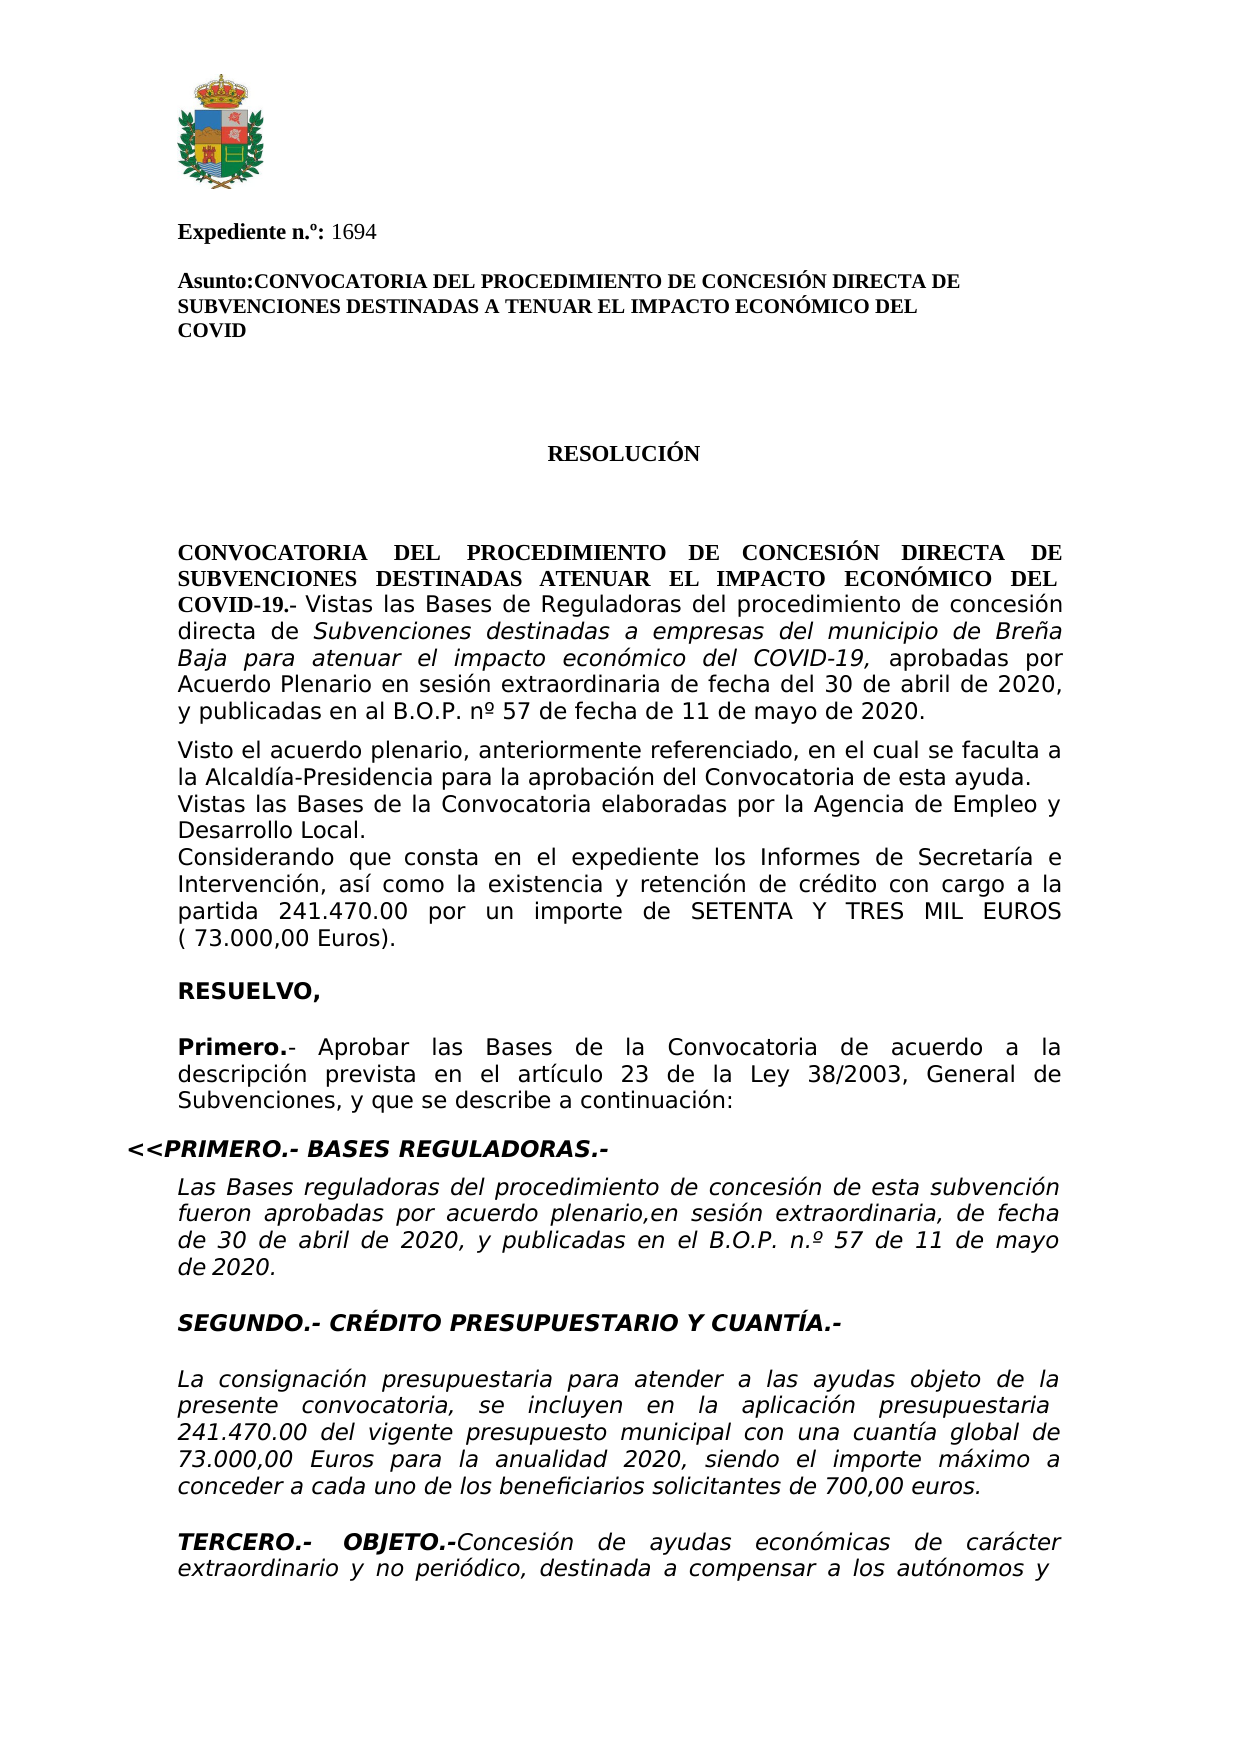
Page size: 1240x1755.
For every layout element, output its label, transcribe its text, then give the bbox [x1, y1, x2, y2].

text TERCERO.- OBJETO.-Concesión de ayudas económicas de carácter extraordinario y no periódico, destinada a compensar a los autónomos y [177, 1529, 1060, 1582]
text Primero.- Aprobar las Bases de la Convocatoria de acuerdo a la descripción prevista en el artículo 23 de la Ley 38/2003, General de Subvenciones, y que se describe a continuación: [177, 1034, 1062, 1114]
text COVID-19.- Vistas las Bases de Reguladoras del procedimiento de concesión directa de Subvenciones destinadas a empresas del municipio de Breña Baja para atenuar el impacto económico del COVID-19, aprobadas por Acuerdo Plenario en sesión extraordinaria de fecha del 30 de abril de 2020, y publicadas en al B.O.P. nº 57 de fecha de 11 de mayo de 2020. [177, 591, 1063, 725]
text SEGUNDO.- CRÉDITO PRESUPUESTARIO Y CUANTÍA.- [177, 1310, 1239, 1337]
text La consignación presupuestaria para atender a las ayudas objeto de la presente convocatoria, se incluyen en la aplicación presupuestaria [177, 1366, 1060, 1419]
text Expediente n.º: 1694 [177, 218, 1239, 244]
text RESUELVO, [177, 978, 1239, 1005]
text Considerando que consta en el expediente los Informes de Secretaría e Intervención, así como la existencia y retención de crédito con cargo a la partida 241.470.00 por un importe de SETENTA Y TRES MIL EUROS ( 73.000,00 Euros). [177, 844, 1063, 951]
text Las Bases reguladoras del procedimiento de concesión de esta subvención fueron aprobadas por acuerdo plenario,en sesión extraordinaria, de fecha de 30 de abril de 2020, y publicadas en el B.O.P. n.º 57 de 11 de mayo de 2020. [177, 1174, 1060, 1281]
text <<PRIMERO.- BASES REGULADORAS.- [48, 1136, 1239, 1163]
text Vistas las Bases de la Convocatoria elaboradas por la Agencia de Empleo y Desarrollo Local. [177, 791, 1062, 844]
text Asunto:CONVOCATORIA DEL PROCEDIMIENTO DE CONCESIÓN DIRECTA DE SUBVENCIONES DESTINADAS A TENUAR EL IMPACTO ECONÓMICO DEL COVID [177, 267, 990, 342]
text RESOLUCIÓN [35, 440, 1212, 467]
text Visto el acuerdo plenario, anteriormente referenciado, en el cual se faculta a la Alcaldía-Presidencia para la aprobación del Convocatoria de esta ayuda. [177, 737, 1062, 791]
text 241.470.00 del vigente presupuesto municipal con una cuantía global de 73.000,00 Euros para la anualidad 2020, siendo el importe máximo a conceder a cada uno de los beneficiarios solicitantes de 700,00 euros. [177, 1419, 1061, 1499]
text CONVOCATORIA DEL PROCEDIMIENTO DE CONCESIÓN DIRECTA DE SUBVENCIONES DESTINADAS ATENUAR EL IMPACTO ECONÓMICO DEL [177, 538, 1063, 591]
